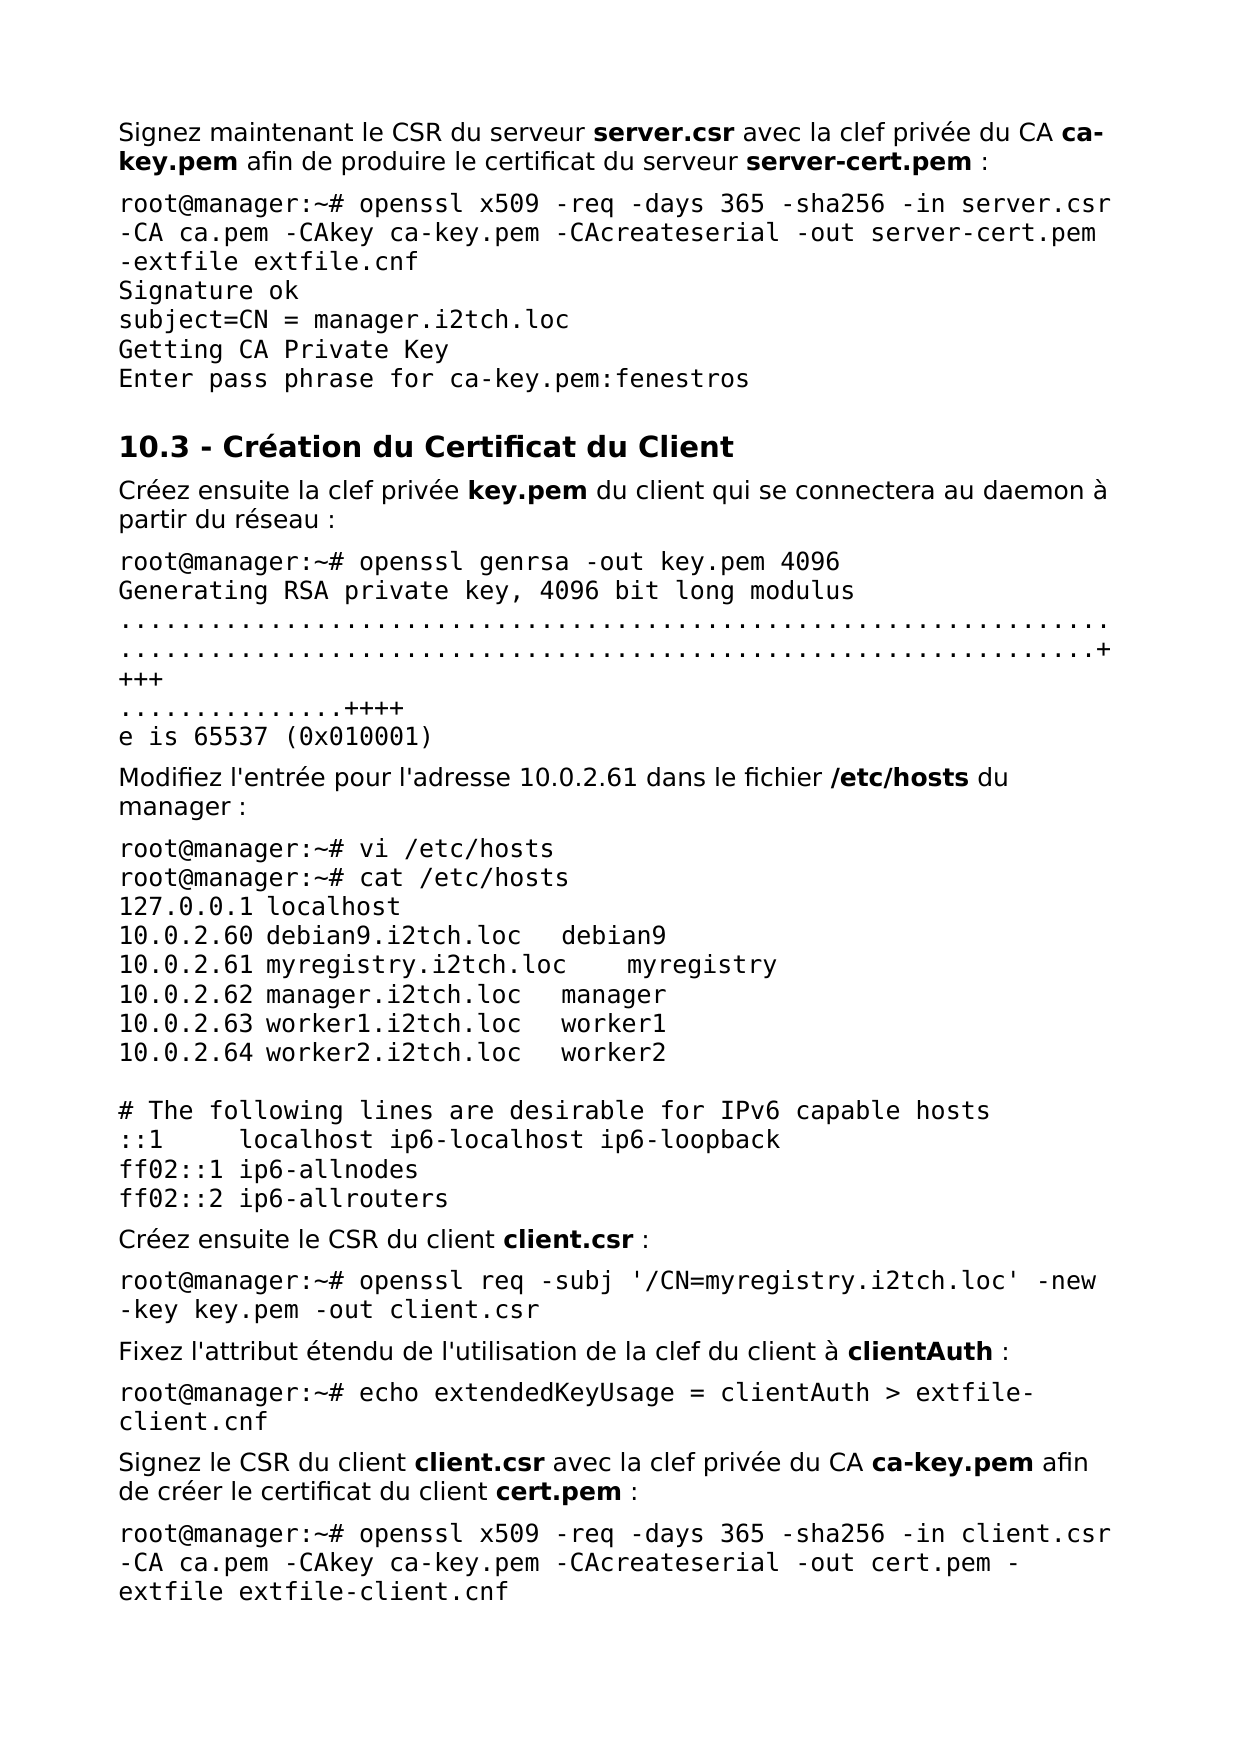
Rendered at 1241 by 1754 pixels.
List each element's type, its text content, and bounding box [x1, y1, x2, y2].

text Créez ensuite le CSR du client client.csr : [118, 1225, 1122, 1254]
text root@manager:~# vi /etc/hosts root@manager:~# cat /etc/hosts 127.0.0.1 localhost 10.0.2.60 debian9.i2tch.loc debian9 10.0.2.61 myregistry.i2tch.loc myregistry 10.0.2.62 manager.i2tch.loc manager 10.0.2.63 worker1.i2tch.loc worker1 10.0.2.64 worker2.i2tch.loc worker2 # The following lines are desirable for IPv6 capable hosts ::1 localhost ip6-localhost ip6-loopback ff02::1 ip6-allnodes ff02::2 ip6-allrouters [118, 834, 1122, 1213]
text Signez le CSR du client client.csr avec la clef privée du CA ca-key.pem afin de créer le certificat du client cert.pem : [118, 1448, 1122, 1507]
text Modifiez l'entrée pour l'adresse 10.0.2.61 dans le fichier /etc/hosts du manager : [118, 763, 1122, 821]
text root@manager:~# echo extendedKeyUsage = clientAuth > extfile-client.cnf [118, 1378, 1122, 1437]
text root@manager:~# openssl x509 -req -days 365 -sha256 -in server.csr -CA ca.pem -CAkey ca-key.pem -CAcreateserial -out server-cert.pem -extfile extfile.cnf Signature ok subject=CN = manager.i2tch.loc Getting CA Private Key Enter pass phrase for ca-key.pem:fenestros [118, 189, 1122, 393]
text Signez maintenant le CSR du serveur server.csr avec la clef privée du CA ca-key.pem afin de produire le certificat du serveur server-cert.pem : [118, 118, 1122, 176]
text Fixez l'attribut étendu de l'utilisation de la clef du client à clientAuth : [118, 1337, 1122, 1366]
text Créez ensuite la clef privée key.pem du client qui se connectera au daemon à partir du réseau : [118, 476, 1122, 535]
text root@manager:~# openssl genrsa -out key.pem 4096 Generating RSA private key, 4096 bit long modulus ...................................................................................................................................++++ ...............++++ e is 65537 (0x010001) [118, 547, 1122, 751]
text root@manager:~# openssl x509 -req -days 365 -sha256 -in client.csr -CA ca.pem -CAkey ca-key.pem -CAcreateserial -out cert.pem -extfile extfile-client.cnf [118, 1519, 1122, 1607]
subtitle 10.3 - Création du Certificat du Client [118, 430, 1122, 464]
text root@manager:~# openssl req -subj '/CN=myregistry.i2tch.loc' -new -key key.pem -out client.csr [118, 1267, 1122, 1325]
